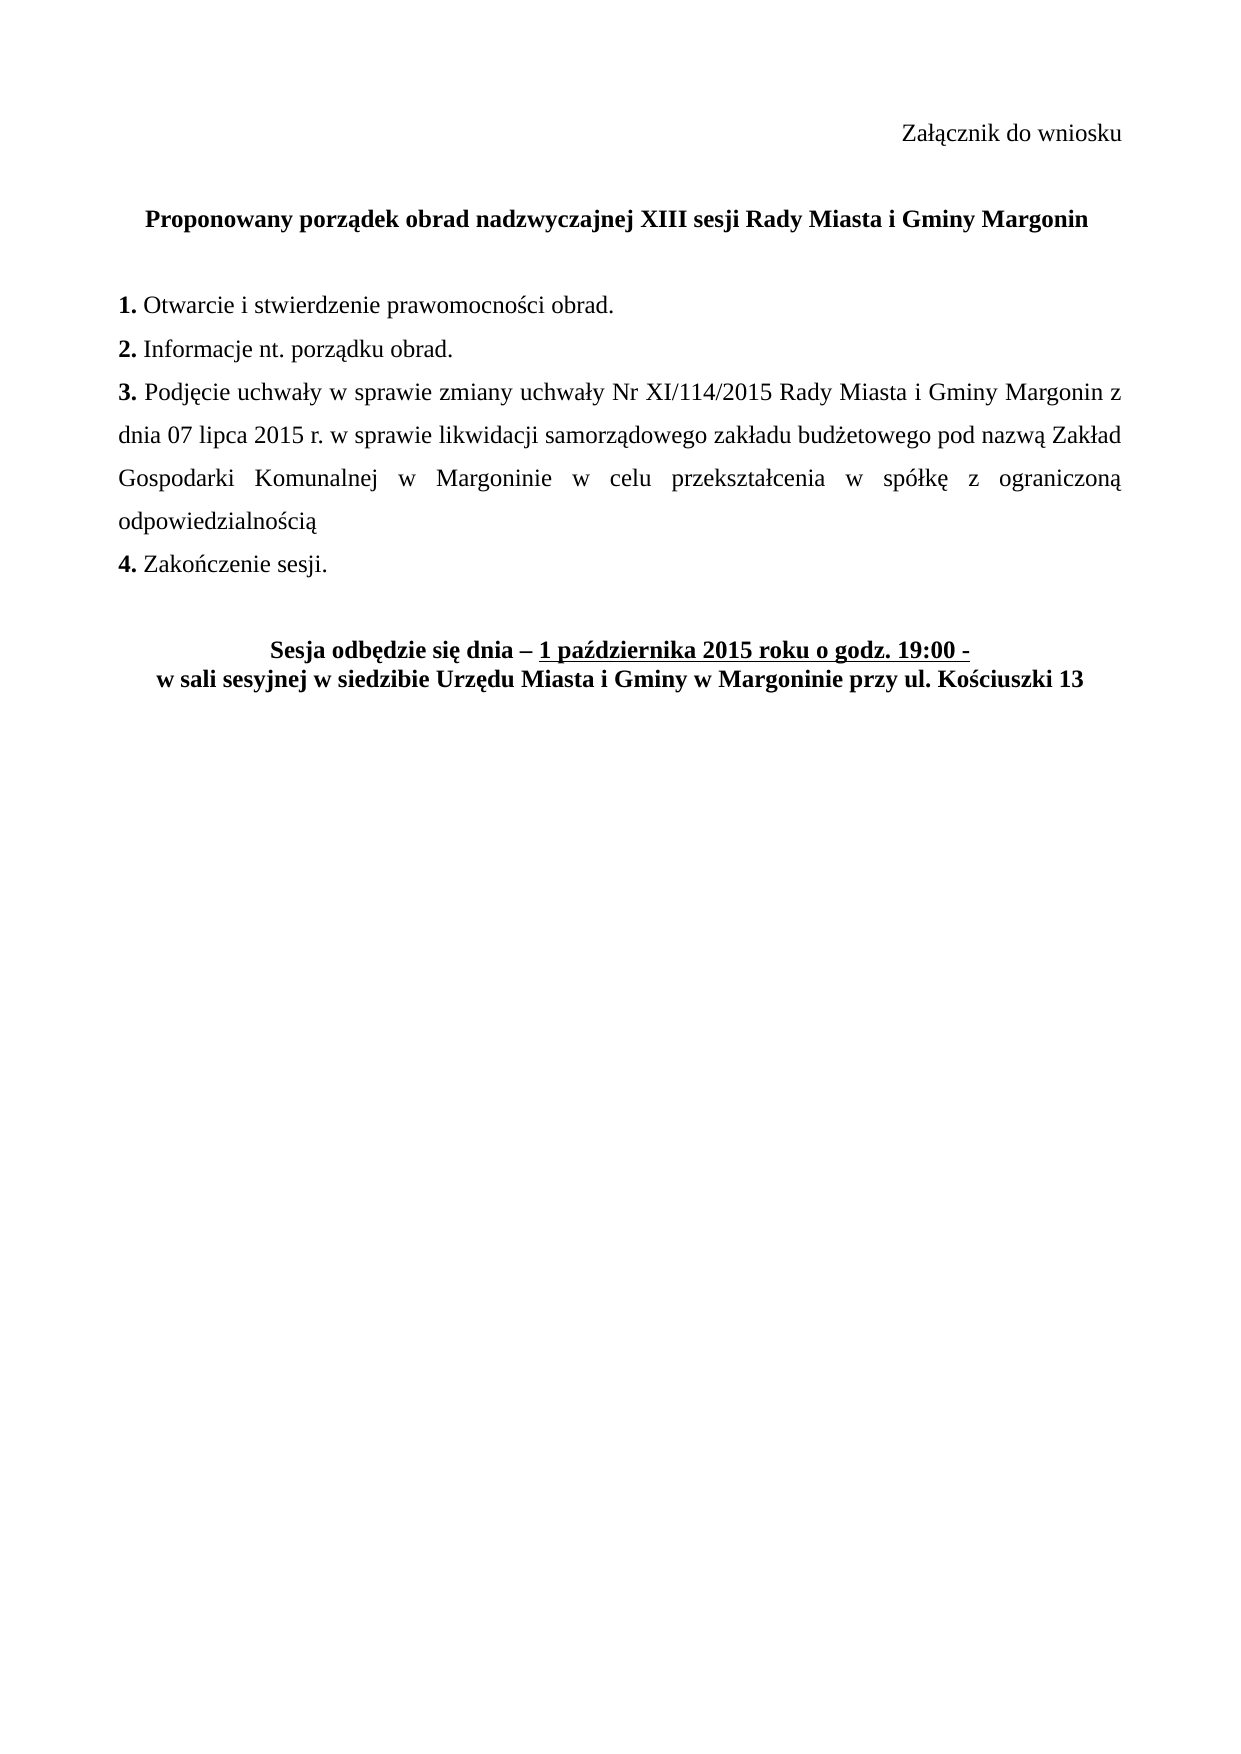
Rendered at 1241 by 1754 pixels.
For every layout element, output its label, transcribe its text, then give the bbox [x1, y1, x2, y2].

text Proponowany porządek obrad nadzwyczajnej XIII sesji Rady Miasta i Gminy Margonin [118, 204, 1122, 233]
text 4. Zakończenie sesji. [118, 549, 1122, 578]
text Załącznik do wniosku [118, 118, 1122, 147]
text 2. Informacje nt. porządku obrad. [118, 334, 1122, 362]
text Sesja odbędzie się dnia – 1 października 2015 roku o godz. 19:00 - [118, 636, 1122, 664]
text 1. Otwarcie i stwierdzenie prawomocności obrad. [118, 291, 1122, 319]
text 3. Podjęcie uchwały w sprawie zmiany uchwały Nr XI/114/2015 Rady Miasta i Gminy Margonin z dnia 07 lipca 2015 r. w sprawie likwidacji samorządowego zakładu budżetowego pod nazwą Zakład Gospodarki Komunalnej w Margoninie w celu przekształcenia w spółkę z ograniczoną odpowiedzialnością [118, 377, 1122, 535]
text w sali sesyjnej w siedzibie Urzędu Miasta i Gminy w Margoninie przy ul. Kościuszki 13 [118, 664, 1122, 693]
